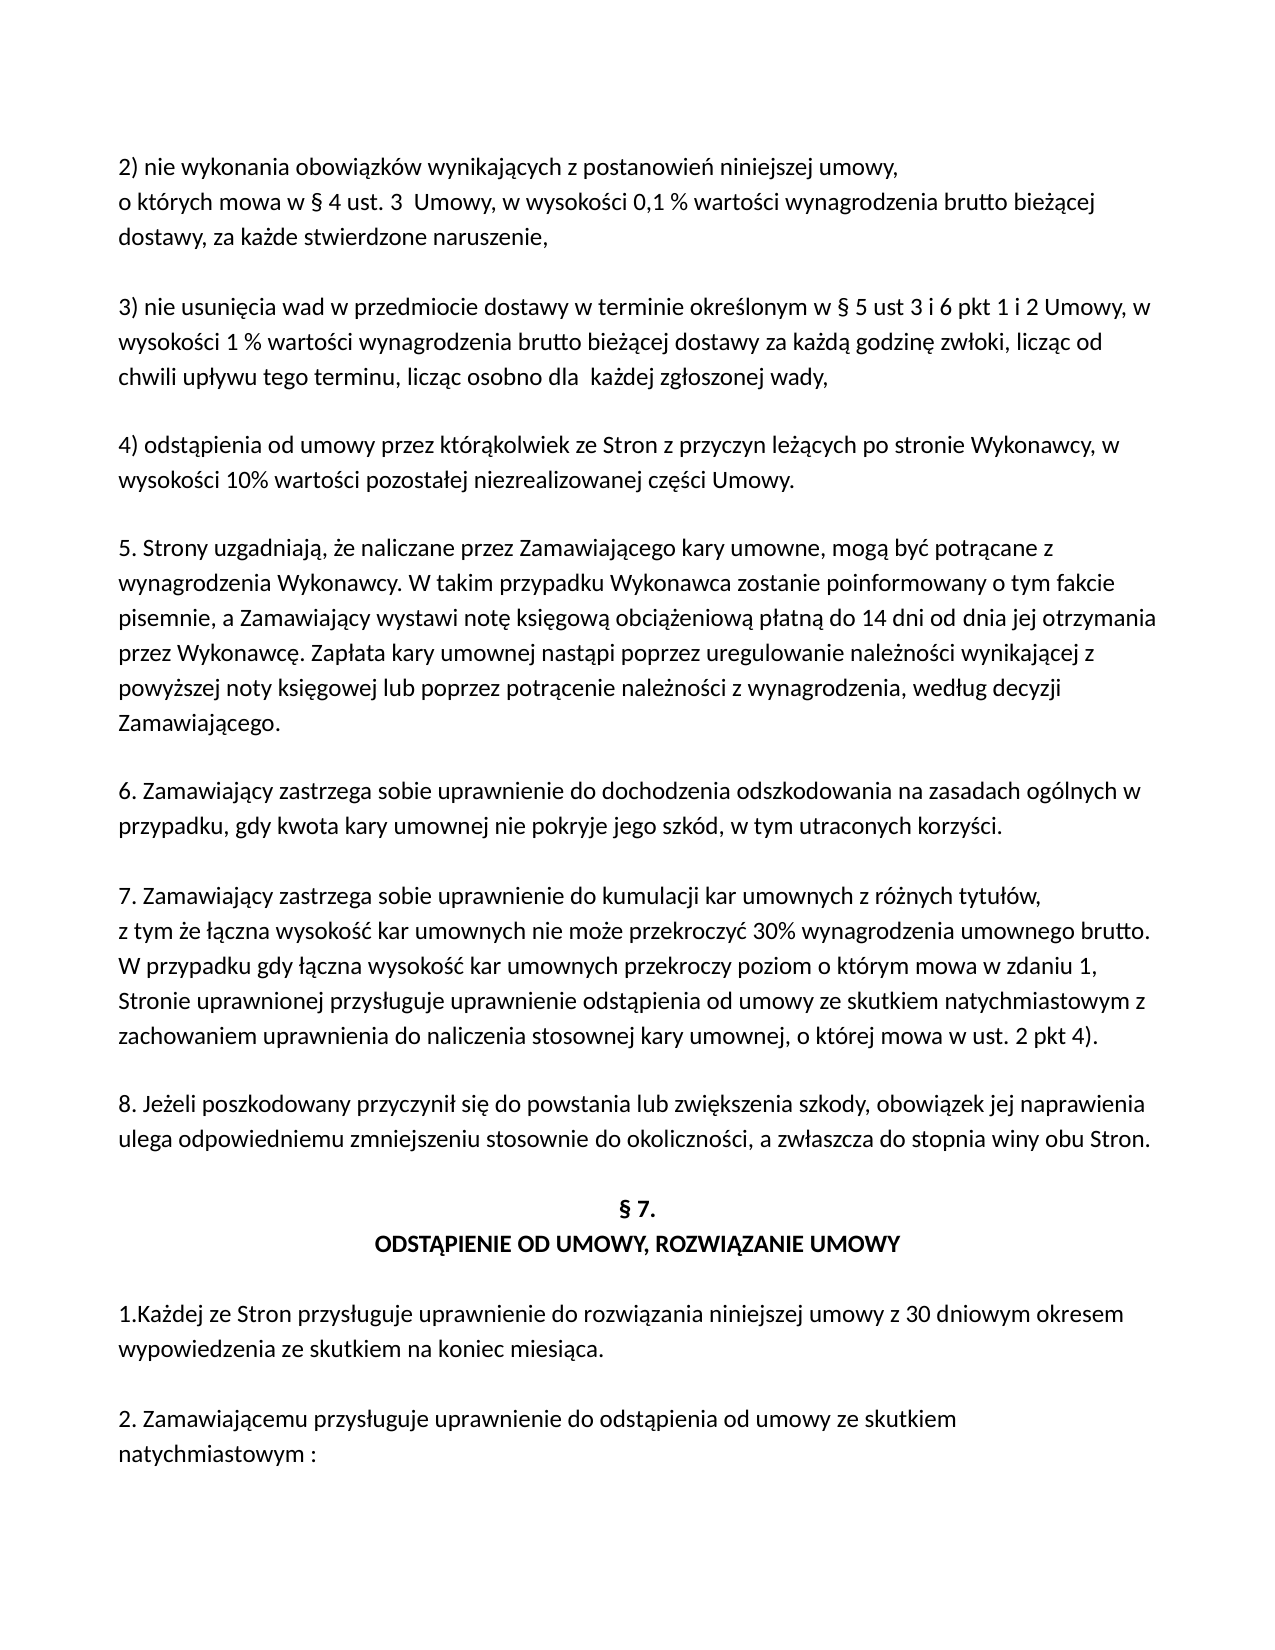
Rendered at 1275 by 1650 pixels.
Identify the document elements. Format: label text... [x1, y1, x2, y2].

text 6. Zamawiający zastrzega sobie uprawnienie do dochodzenia odszkodowania na zasadach ogólnych w przypadku, gdy kwota kary umownej nie pokryje jego szkód, w tym utraconych korzyści. [118, 775, 1157, 841]
text 8. Jeżeli poszkodowany przyczynił się do powstania lub zwiększenia szkody, obowiązek jej naprawienia ulega odpowiedniemu zmniejszeniu stosownie do okoliczności, a zwłaszcza do stopnia winy obu Stron. [118, 1088, 1157, 1154]
text 3) nie usunięcia wad w przedmiocie dostawy w terminie określonym w § 5 ust 3 i 6 pkt 1 i 2 Umowy, w wysokości 1 % wartości wynagrodzenia brutto bieżącej dostawy za każdą godzinę zwłoki, licząc od chwili upływu tego terminu, licząc osobno dla każdej zgłoszonej wady, [118, 291, 1157, 392]
text 5. Strony uzgadniają, że naliczane przez Zamawiającego kary umowne, mogą być potrącane z wynagrodzenia Wykonawcy. W takim przypadku Wykonawca zostanie poinformowany o tym fakcie pisemnie, a Zamawiający wystawi notę księgową obciążeniową płatną do 14 dni od dnia jej otrzymania przez Wykonawcę. Zapłata kary umownej nastąpi poprzez uregulowanie należności wynikającej z powyższej noty księgowej lub poprzez potrącenie należności z wynagrodzenia, według decyzji Zamawiającego. [118, 532, 1157, 738]
text 1.Każdej ze Stron przysługuje uprawnienie do rozwiązania niniejszej umowy z 30 dniowym okresem wypowiedzenia ze skutkiem na koniec miesiąca. [118, 1298, 1157, 1364]
text ODSTĄPIENIE OD UMOWY, ROZWIĄZANIE UMOWY [118, 1228, 1157, 1259]
text 4) odstąpienia od umowy przez którąkolwiek ze Stron z przyczyn leżących po stronie Wykonawcy, w wysokości 10% wartości pozostałej niezrealizowanej części Umowy. [118, 429, 1157, 495]
text 2) nie wykonania obowiązków wynikających z postanowień niniejszej umowy, o których mowa w § 4 ust. 3 Umowy, w wysokości 0,1 % wartości wynagrodzenia brutto bieżącej dostawy, za każde stwierdzone naruszenie, [118, 151, 1157, 252]
text 2. Zamawiającemu przysługuje uprawnienie do odstąpienia od umowy ze skutkiem natychmiastowym : [118, 1403, 1157, 1469]
text § 7. [118, 1193, 1157, 1224]
text 7. Zamawiający zastrzega sobie uprawnienie do kumulacji kar umownych z różnych tytułów, z tym że łączna wysokość kar umownych nie może przekroczyć 30% wynagrodzenia umownego brutto. W przypadku gdy łączna wysokość kar umownych przekroczy poziom o którym mowa w zdaniu 1, Stronie uprawnionej przysługuje uprawnienie odstąpienia od umowy ze skutkiem natychmiastowym z zachowaniem uprawnienia do naliczenia stosownej kary umownej, o której mowa w ust. 2 pkt 4). [118, 880, 1157, 1051]
